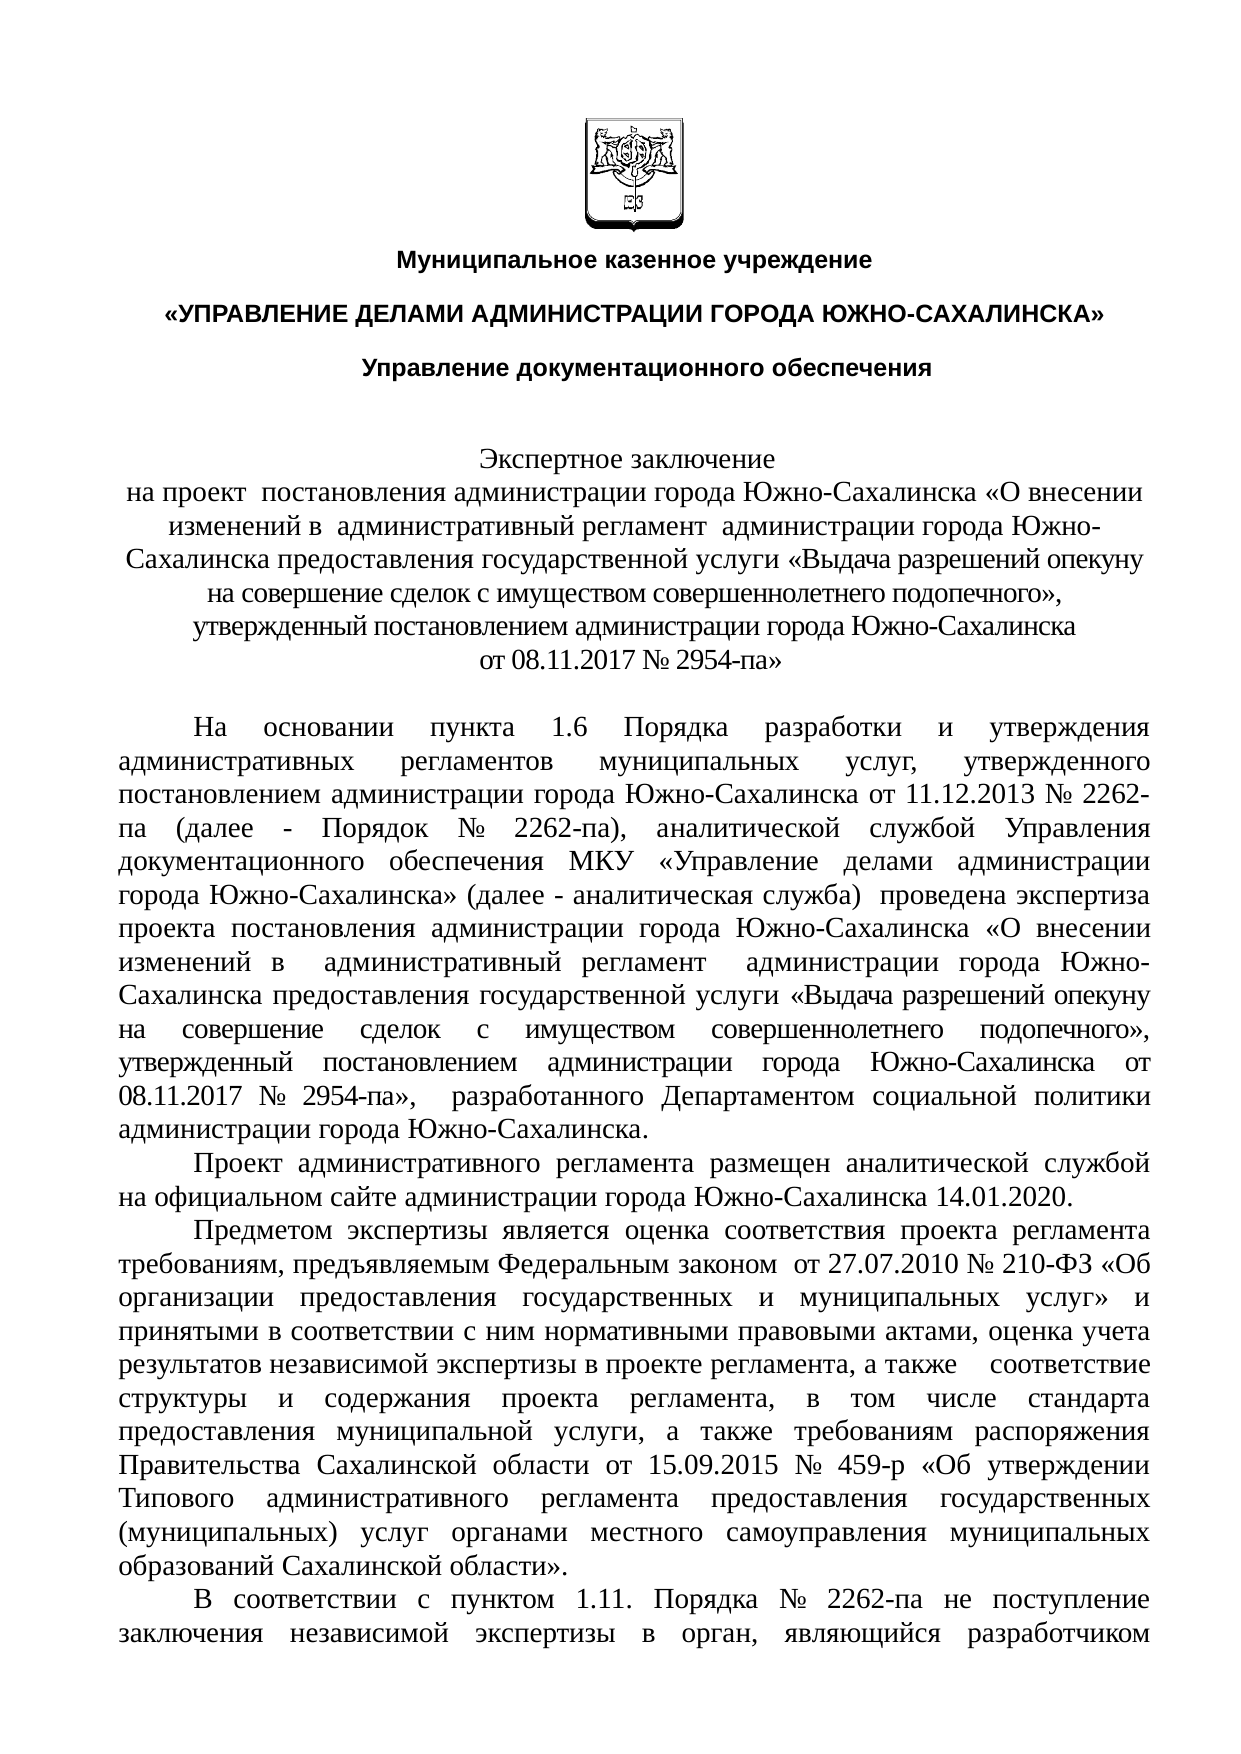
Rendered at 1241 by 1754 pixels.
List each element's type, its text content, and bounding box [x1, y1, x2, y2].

text На основании пункта 1.6 Порядка разработки и утверждения административных регламентов муниципальных услуг, утвержденного постановлением администрации города Южно-Сахалинска от 11.12.2013 № 2262-па (далее - Порядок № 2262-па), аналитической службой Управления документационного обеспечения МКУ «Управление делами администрации города Южно-Сахалинска» (далее - аналитическая служба) проведена экспертиза проекта постановления администрации города Южно-Сахалинска «О внесении изменений в административный регламент администрации города Южно-Сахалинска предоставления государственной услуги «Выдача разрешений опекуну на совершение сделок с имуществом совершеннолетнего подопечного», утвержденный постановлением администрации города Южно-Сахалинска от 08.11.2017 № 2954-па», разработанного Департаментом социальной политики администрации города Южно-Сахалинска. [118, 709, 1151, 1145]
text Предметом экспертизы является оценка соответствия проекта регламента требованиям, предъявляемым Федеральным законом от 27.07.2010 № 210-ФЗ «Об организации предоставления государственных и муниципальных услуг» и принятыми в соответствии с ним нормативными правовыми актами, оценка учета результатов независимой экспертизы в проекте регламента, а также соответствие структуры и содержания проекта регламента, в том числе стандарта предоставления муниципальной услуги, а также требованиям распоряжения Правительства Сахалинской области от 15.09.2015 № 459-р «Об утверждении Типового административного регламента предоставления государственных (муниципальных) услуг органами местного самоуправления муниципальных образований Сахалинской области». [118, 1212, 1151, 1581]
text от 08.11.2017 № 2954-па» [118, 642, 1151, 676]
text Муниципальное казенное учреждение [118, 245, 1151, 274]
text «УПРАВЛЕНИЕ ДЕЛАМИ АДМИНИСТРАЦИИ ГОРОДА ЮЖНО-САХАЛИНСКА» [118, 299, 1151, 328]
text Управление документационного обеспечения [118, 353, 1151, 382]
text Проект административного регламента размещен аналитической службой на официальном сайте администрации города Южно-Сахалинска 14.01.2020. [118, 1145, 1151, 1212]
text Экспертное заключение [118, 441, 1151, 474]
text В соответствии с пунктом 1.11. Порядка № 2262-па не поступление заключения независимой экспертизы в орган, являющийся разработчиком [118, 1581, 1151, 1648]
text на проект постановления администрации города Южно-Сахалинска «О внесении изменений в административный регламент администрации города Южно-Сахалинска предоставления государственной услуги «Выдача разрешений опекуну на совершение сделок с имуществом совершеннолетнего подопечного», утвержденный постановлением администрации города Южно-Сахалинска [118, 474, 1151, 642]
